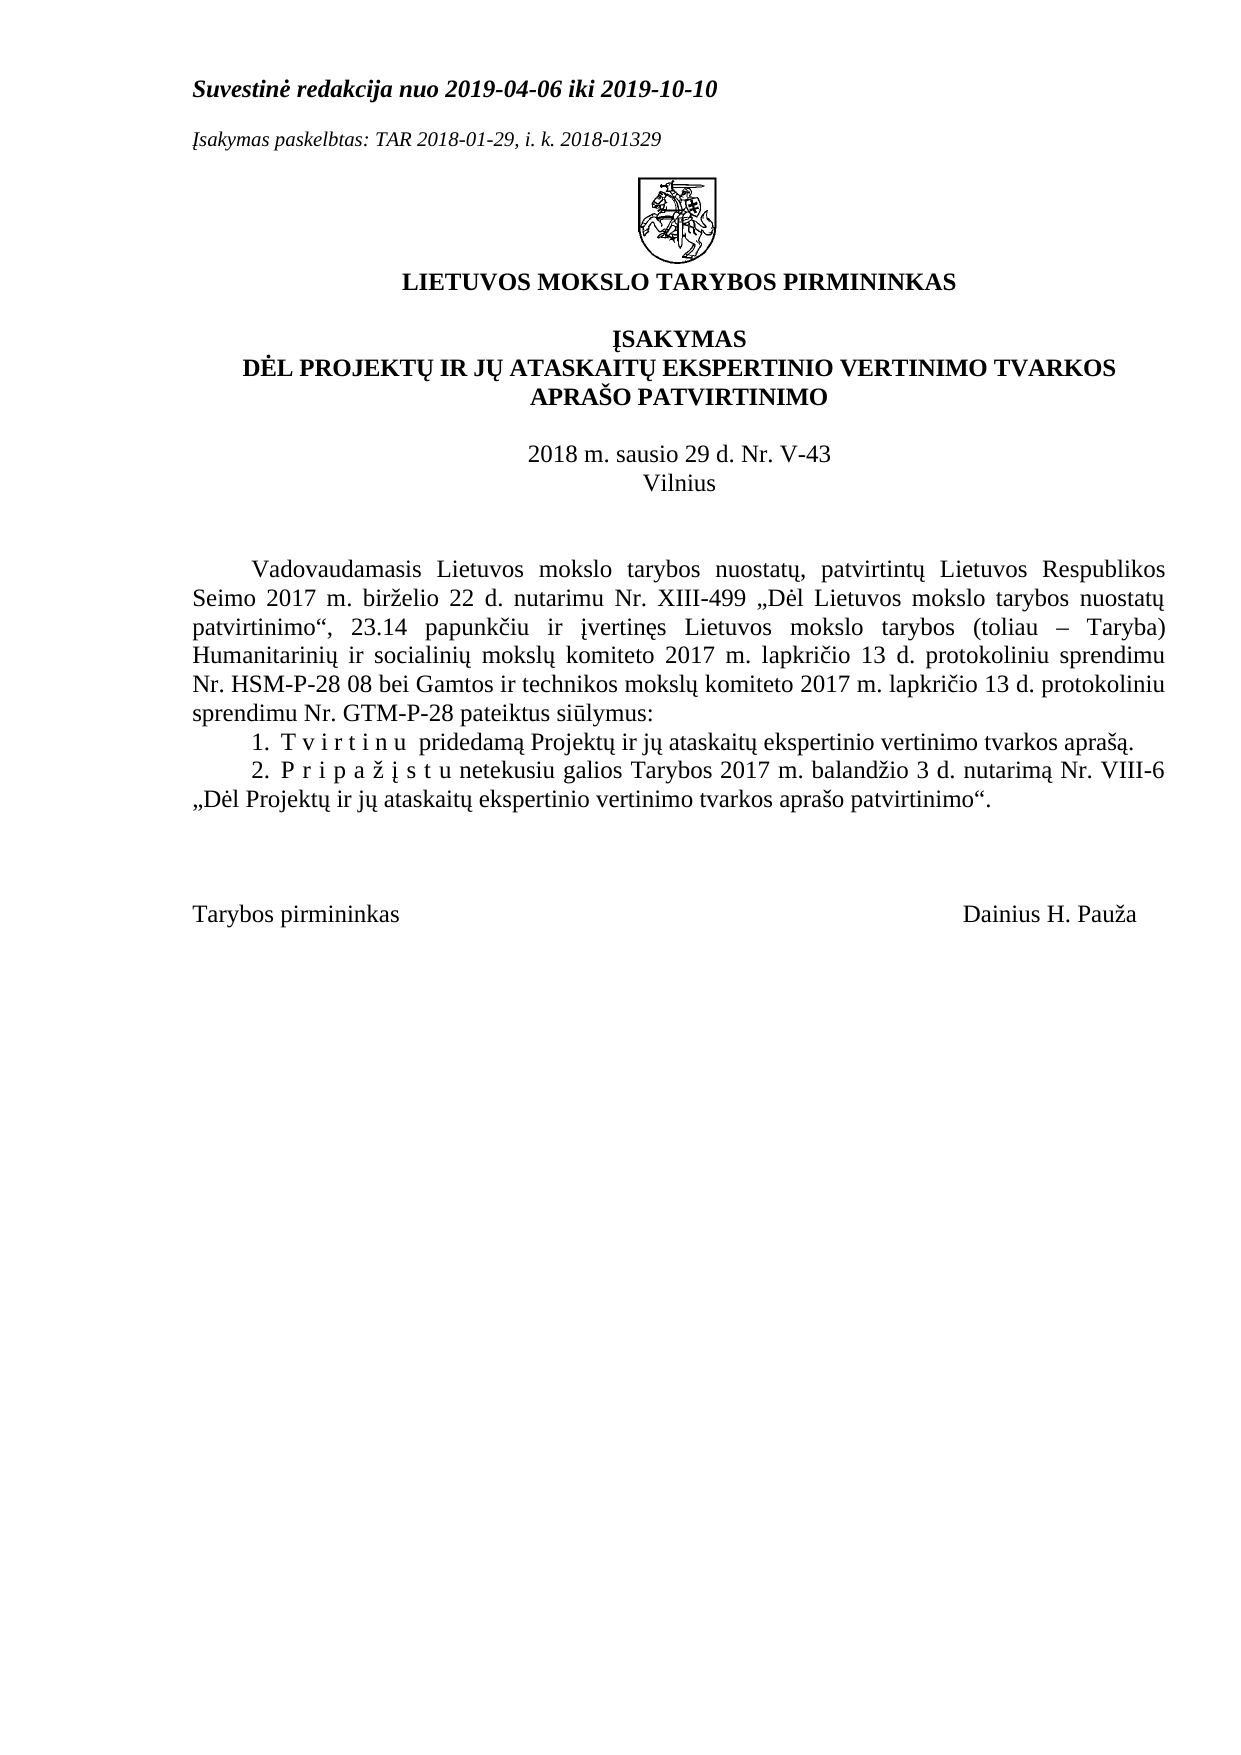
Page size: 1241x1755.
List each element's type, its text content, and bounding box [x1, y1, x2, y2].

text Vadovaudamasis Lietuvos mokslo tarybos nuostatų, patvirtintų Lietuvos Respublikos Seimo 2017 m. birželio 22 d. nutarimu Nr. XIII-499 „Dėl Lietuvos mokslo tarybos nuostatų patvirtinimo“, 23.14 papunkčiu ir įvertinęs Lietuvos mokslo tarybos (toliau – Taryba) Humanitarinių ir socialinių mokslų komiteto 2017 m. lapkričio 13 d. protokoliniu sprendimu Nr. HSM-P-28 08 bei Gamtos ir technikos mokslų komiteto 2017 m. lapkričio 13 d. protokoliniu sprendimu Nr. GTM-P-28 pateiktus siūlymus: [192, 554, 1167, 727]
text 2018 m. sausio 29 d. Nr. V-43 [192, 439, 1167, 468]
text ĮSAKYMAS [192, 324, 1167, 353]
text Vilnius [192, 468, 1167, 497]
text Įsakymas paskelbtas: TAR 2018-01-29, i. k. 2018-01329 [192, 127, 1167, 151]
text Suvestinė redakcija nuo 2019-04-06 iki 2019-10-10 [192, 74, 1167, 103]
text Tarybos pirmininkas Dainius H. Pauža [192, 899, 1167, 928]
text LIETUVOS MOKSLO TARYBOS PIRMININKAS [192, 267, 1167, 295]
text 2. P r i p a ž į s t u netekusiu galios Tarybos 2017 m. balandžio 3 d. nutarimą Nr. VIII-6 „Dėl Projektų ir jų ataskaitų ekspertinio vertinimo tvarkos aprašo patvirtinimo“. [192, 755, 1167, 813]
text DĖL PROJEKTŲ IR JŲ ATASKAITŲ EKSPERTINIO VERTINIMO TVARKOS aprašo PATvirtinimo [192, 353, 1167, 410]
text 1. T v i r t i n u pridedamą Projektų ir jų ataskaitų ekspertinio vertinimo tvarkos aprašą. [192, 727, 1167, 755]
